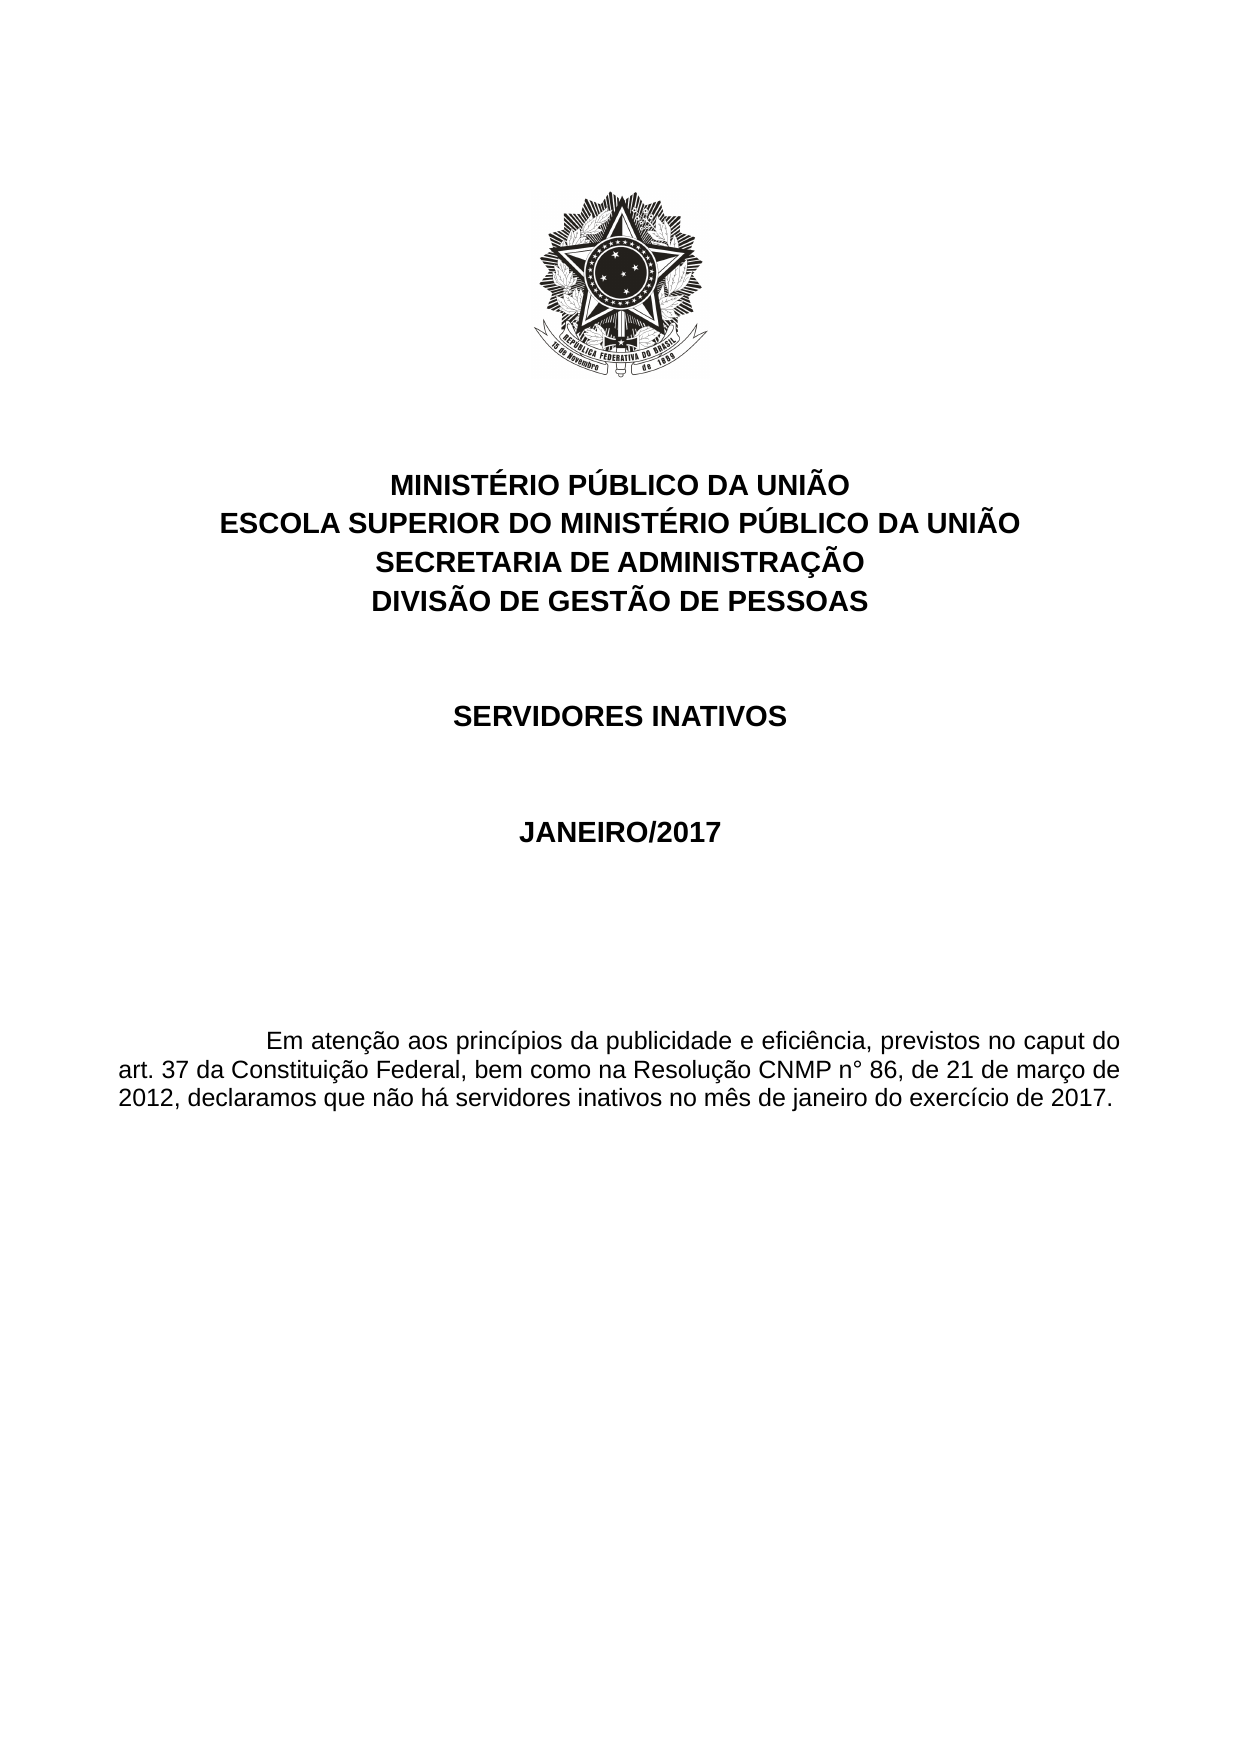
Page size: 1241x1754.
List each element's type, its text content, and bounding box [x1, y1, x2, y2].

text Em atenção aos princípios da publicidade e eficiência, previstos no caput do art. 37 da Constituição Federal, bem como na Resolução CNMP n° 86, de 21 de março de 2012, declaramos que não há servidores inativos no mês de janeiro do exercício de 2017. [118, 1026, 1122, 1112]
text DIVISÃO DE GESTÃO DE PESSOAS [118, 583, 1122, 617]
text MINISTÉRIO PÚBLICO DA UNIÃO [118, 468, 1122, 501]
text ESCOLA SUPERIOR DO MINISTÉRIO PÚBLICO DA UNIÃO [118, 506, 1122, 540]
picture [530, 190, 710, 379]
text JANEIRO/2017 [118, 815, 1122, 848]
text SERVIDORES INATIVOS [118, 699, 1122, 733]
text SECRETARIA DE ADMINISTRAÇÃO [118, 545, 1122, 578]
